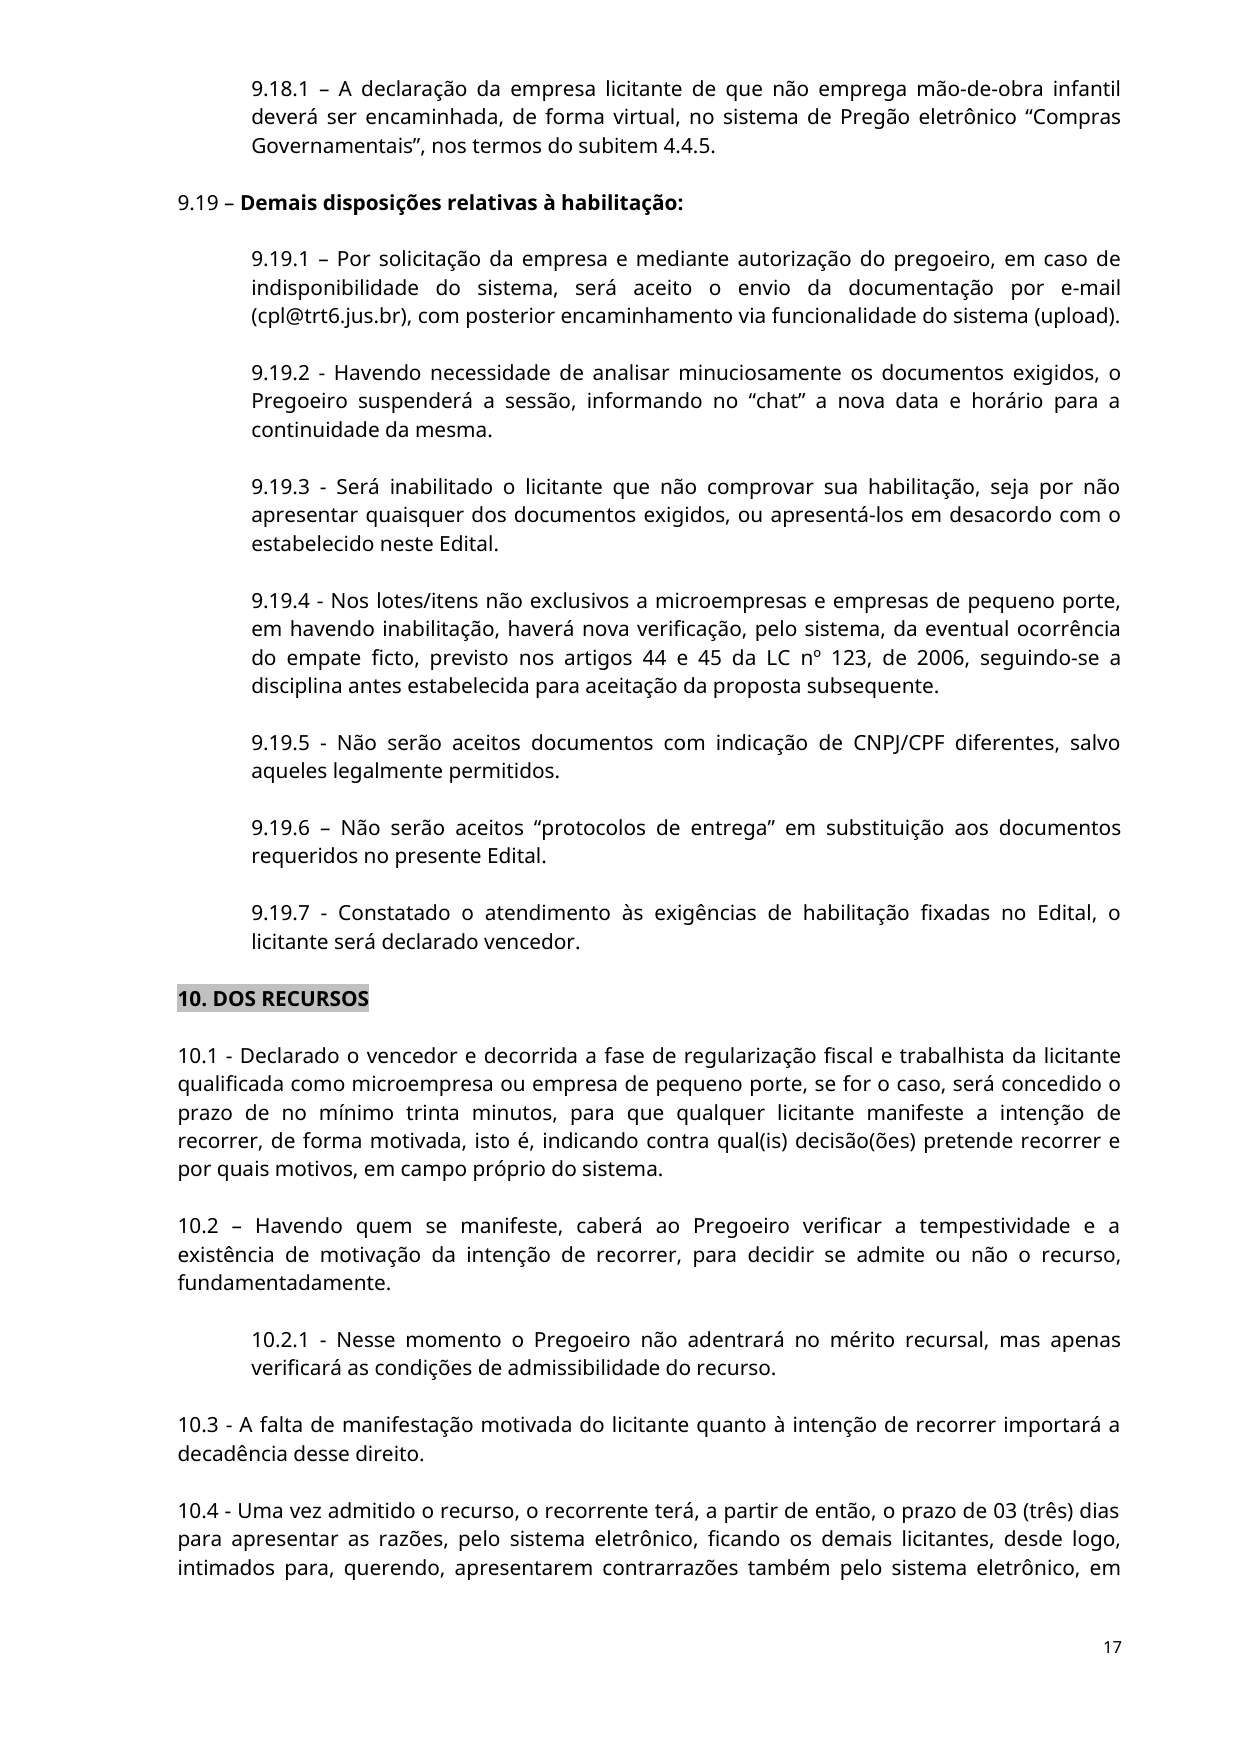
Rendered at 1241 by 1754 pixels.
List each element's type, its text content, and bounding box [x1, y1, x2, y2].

text 9.19 – Demais disposições relativas à habilitação: [177, 188, 1122, 216]
text 9.19.4 - Nos lotes/itens não exclusivos a microempresas e empresas de pequeno porte, em havendo inabilitação, haverá nova verificação, pelo sistema, da eventual ocorrência do empate ficto, previsto nos artigos 44 e 45 da LC nº 123, de 2006, seguindo-se a disciplina antes estabelecida para aceitação da proposta subsequente. [251, 586, 1122, 699]
text 9.19.2 - Havendo necessidade de analisar minuciosamente os documentos exigidos, o Pregoeiro suspenderá a sessão, informando no “chat” a nova data e horário para a continuidade da mesma. [251, 358, 1122, 443]
text 9.19.7 - Constatado o atendimento às exigências de habilitação fixadas no Edital, o licitante será declarado vencedor. [251, 898, 1122, 955]
text 10.2.1 - Nesse momento o Pregoeiro não adentrará no mérito recursal, mas apenas verificará as condições de admissibilidade do recurso. [251, 1325, 1122, 1382]
text 10.1 - Declarado o vencedor e decorrida a fase de regularização fiscal e trabalhista da licitante qualificada como microempresa ou empresa de pequeno porte, se for o caso, será concedido o prazo de no mínimo trinta minutos, para que qualquer licitante manifeste a intenção de recorrer, de forma motivada, isto é, indicando contra qual(is) decisão(ões) pretende recorrer e por quais motivos, em campo próprio do sistema. [177, 1041, 1122, 1183]
text 10.4 - Uma vez admitido o recurso, o recorrente terá, a partir de então, o prazo de 03 (três) dias para apresentar as razões, pelo sistema eletrônico, ficando os demais licitantes, desde logo, intimados para, querendo, apresentarem contrarrazões também pelo sistema eletrônico, em [177, 1496, 1122, 1581]
text 10.2 – Havendo quem se manifeste, caberá ao Pregoeiro verificar a tempestividade e a existência de motivação da intenção de recorrer, para decidir se admite ou não o recurso, fundamentadamente. [177, 1211, 1122, 1297]
text 9.19.6 – Não serão aceitos “protocolos de entrega” em substituição aos documentos requeridos no presente Edital. [251, 813, 1122, 870]
text 9.19.3 - Será inabilitado o licitante que não comprovar sua habilitação, seja por não apresentar quaisquer dos documentos exigidos, ou apresentá-los em desacordo com o estabelecido neste Edital. [251, 472, 1122, 557]
text 9.19.1 – Por solicitação da empresa e mediante autorização do pregoeiro, em caso de indisponibilidade do sistema, será aceito o envio da documentação por e-mail (cpl@trt6.jus.br), com posterior encaminhamento via funcionalidade do sistema (upload). [251, 244, 1122, 330]
text 9.18.1 – A declaração da empresa licitante de que não emprega mão-de-obra infantil deverá ser encaminhada, de forma virtual, no sistema de Pregão eletrônico “Compras Governamentais”, nos termos do subitem 4.4.5. [251, 74, 1122, 159]
list 9.19.5 - Não serão aceitos documentos com indicação de CNPJ/CPF diferentes, salvo aqueles legalmente permitidos. [251, 728, 1122, 785]
text 10. DOS RECURSOS [177, 984, 1122, 1012]
text 10.3 - A falta de manifestação motivada do licitante quanto à intenção de recorrer importará a decadência desse direito. [177, 1410, 1122, 1467]
